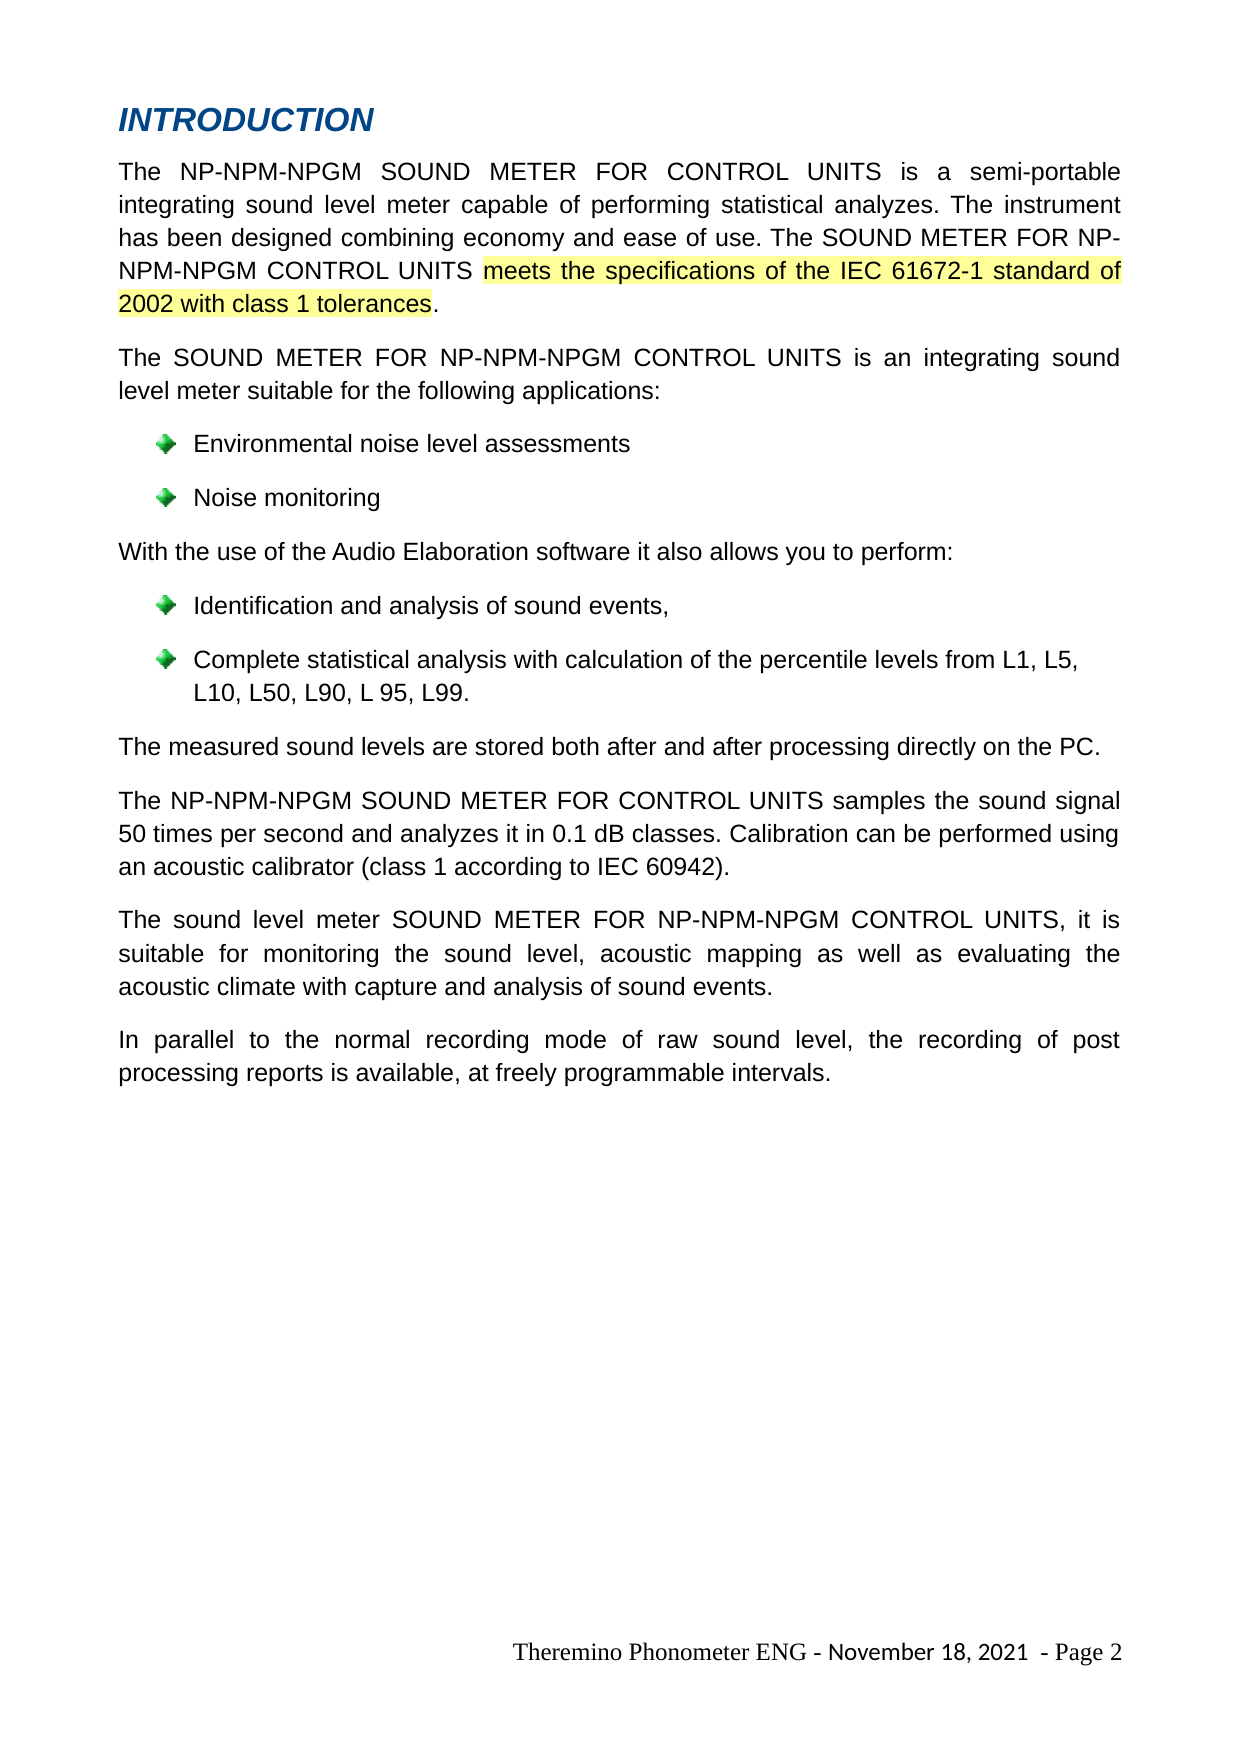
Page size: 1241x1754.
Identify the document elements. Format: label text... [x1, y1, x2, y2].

picture [156, 595, 176, 615]
list Complete statistical analysis with calculation of the percentile levels from L1, L5, L10, L50, L90, L 95, L99. [156, 645, 1122, 707]
picture [156, 488, 176, 507]
text The sound level meter SOUND METER FOR NP-NPM-NPGM CONTROL UNITS, it is suitable for monitoring the sound level, acoustic mapping as well as evaluating the acoustic climate with capture and analysis of sound events. [118, 906, 1122, 1000]
list Identification and analysis of sound events, [156, 591, 1122, 620]
text The SOUND METER FOR NP-NPM-NPGM CONTROL UNITS is an integrating sound level meter suitable for the following applications: [118, 343, 1122, 404]
text The NP-NPM-NPGM SOUND METER FOR CONTROL UNITS is a semi-portable integrating sound level meter capable of performing statistical analyzes. The instrument has been designed combining economy and ease of use. The SOUND METER FOR NP-NPM-NPGM CONTROL UNITS meets the specifications of the IEC 61672-1 standard of 2002 with class 1 tolerances. [118, 157, 1122, 317]
picture [156, 649, 176, 669]
text The measured sound levels are stored both after and after processing directly on the PC. [118, 732, 1122, 761]
text With the use of the Audio Elaboration software it also allows you to perform: [118, 537, 1122, 566]
text In parallel to the normal recording mode of raw sound level, the recording of post processing reports is available, at freely programmable intervals. [118, 1025, 1122, 1087]
list Noise monitoring [156, 483, 1122, 512]
list Environmental noise level assessments [156, 429, 1122, 458]
subtitle INTRODUCTION [118, 100, 1122, 138]
text The NP-NPM-NPGM SOUND METER FOR CONTROL UNITS samples the sound signal 50 times per second and analyzes it in 0.1 dB classes. Calibration can be performed using an acoustic calibrator (class 1 according to IEC 60942). [118, 786, 1122, 880]
picture [156, 434, 176, 454]
